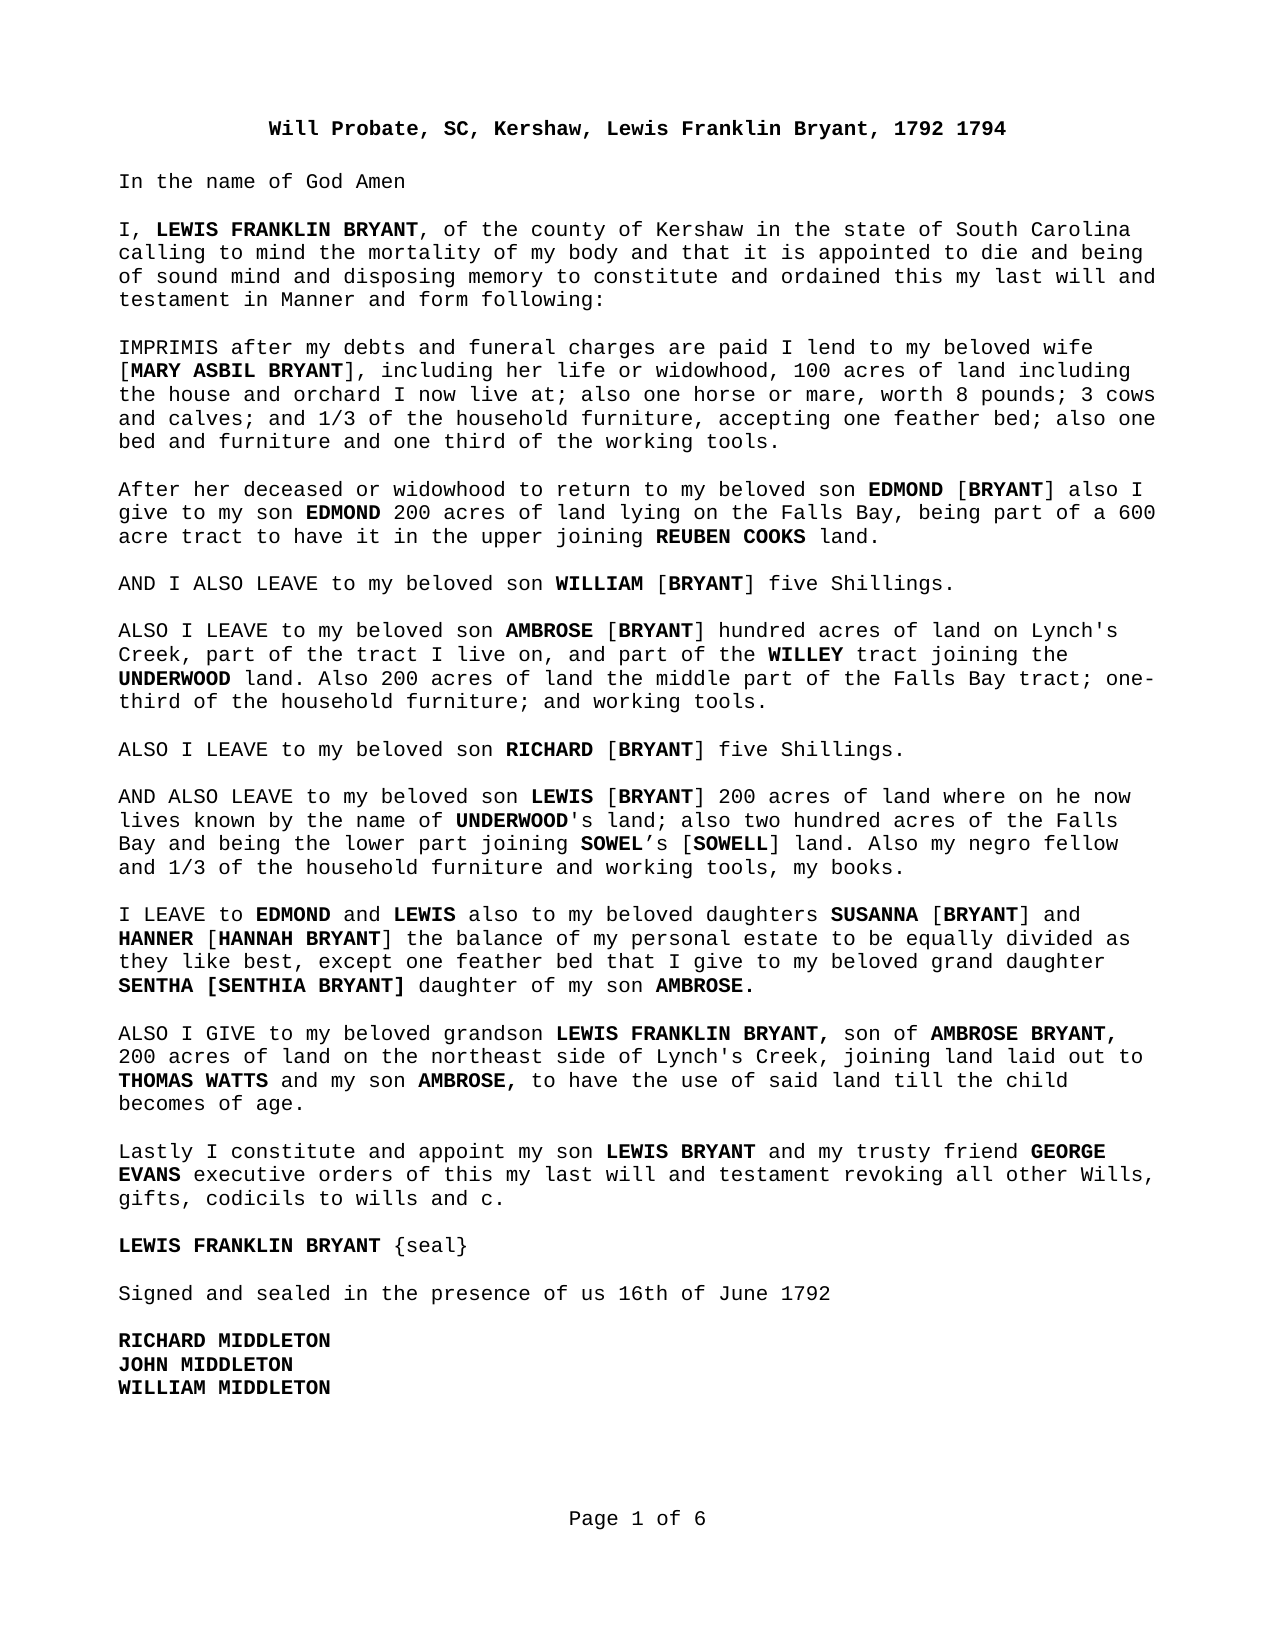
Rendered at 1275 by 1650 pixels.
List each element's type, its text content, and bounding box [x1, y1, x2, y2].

text And I also leave to my beloved son William [Bryant] five Shillings. [118, 573, 1157, 597]
text Lewis Franklin Bryant {seal} [118, 1235, 1157, 1259]
text John Middleton [118, 1353, 1157, 1377]
text William Middleton [118, 1377, 1157, 1401]
text And also leave to my beloved son LEWIS [Bryant] 200 acres of land where on he now lives known by the name of Underwood's land; also two hundred acres of the Falls Bay and being the lower part joining sowel’s [Sowell] land. Also my negro fellow and 1/3 of the household furniture and working tools, my books. [118, 786, 1157, 881]
text Signed and sealed in the presence of us 16th of June 1792 [118, 1283, 1157, 1306]
text Richard Middleton [118, 1330, 1157, 1353]
text After her deceased or widowhood to return to my beloved son Edmond [Bryant] also I give to my son Edmond 200 acres of land lying on the Falls Bay, being part of a 600 acre tract to have it in the upper joining Reuben cooks land. [118, 479, 1157, 549]
text Lastly I constitute and appoint my son Lewis Bryant and my trusty friend George Evans executive orders of this my last will and testament revoking all other Wills, gifts, codicils to wills and c. [118, 1141, 1157, 1212]
text Also I give to my beloved grandson Lewis Franklin Bryant, son of Ambrose Bryant, 200 acres of land on the northeast side of Lynch's Creek, joining land laid out to Thomas Watts and my son Ambrose, to have the use of said land till the child becomes of age. [118, 1022, 1157, 1117]
text I, Lewis Franklin Bryant, of the county of Kershaw in the state of South Carolina calling to mind the mortality of my body and that it is appointed to die and being of sound mind and disposing memory to constitute and ordained this my last will and testament in Manner and form following: [118, 218, 1157, 313]
text I leave to Edmond and Lewis also to my beloved daughters Susanna [Bryant] and Hanner [Hannah Bryant] the balance of my personal estate to be equally divided as they like best, except one feather bed that I give to my beloved grand daughter sentha [SENTHIA Bryant] daughter of my son Ambrose. [118, 904, 1157, 999]
text Also I leave to my beloved son Ambrose [Bryant] hundred acres of land on Lynch's Creek, part of the tract I live on, and part of the Willey tract joining the Underwood land. Also 200 acres of land the middle part of the Falls Bay tract; one-third of the household furniture; and working tools. [118, 621, 1157, 715]
text Imprimis after my debts and funeral charges are paid I lend to my beloved wife [Mary Asbil Bryant], including her life or widowhood, 100 acres of land including the house and orchard I now live at; also one horse or mare, worth 8 pounds; 3 cows and calves; and 1/3 of the household furniture, accepting one feather bed; also one bed and furniture and one third of the working tools. [118, 337, 1157, 455]
text In the name of God Amen [118, 171, 1157, 195]
text Also I leave to my beloved son Richard [Bryant] five Shillings. [118, 739, 1157, 762]
